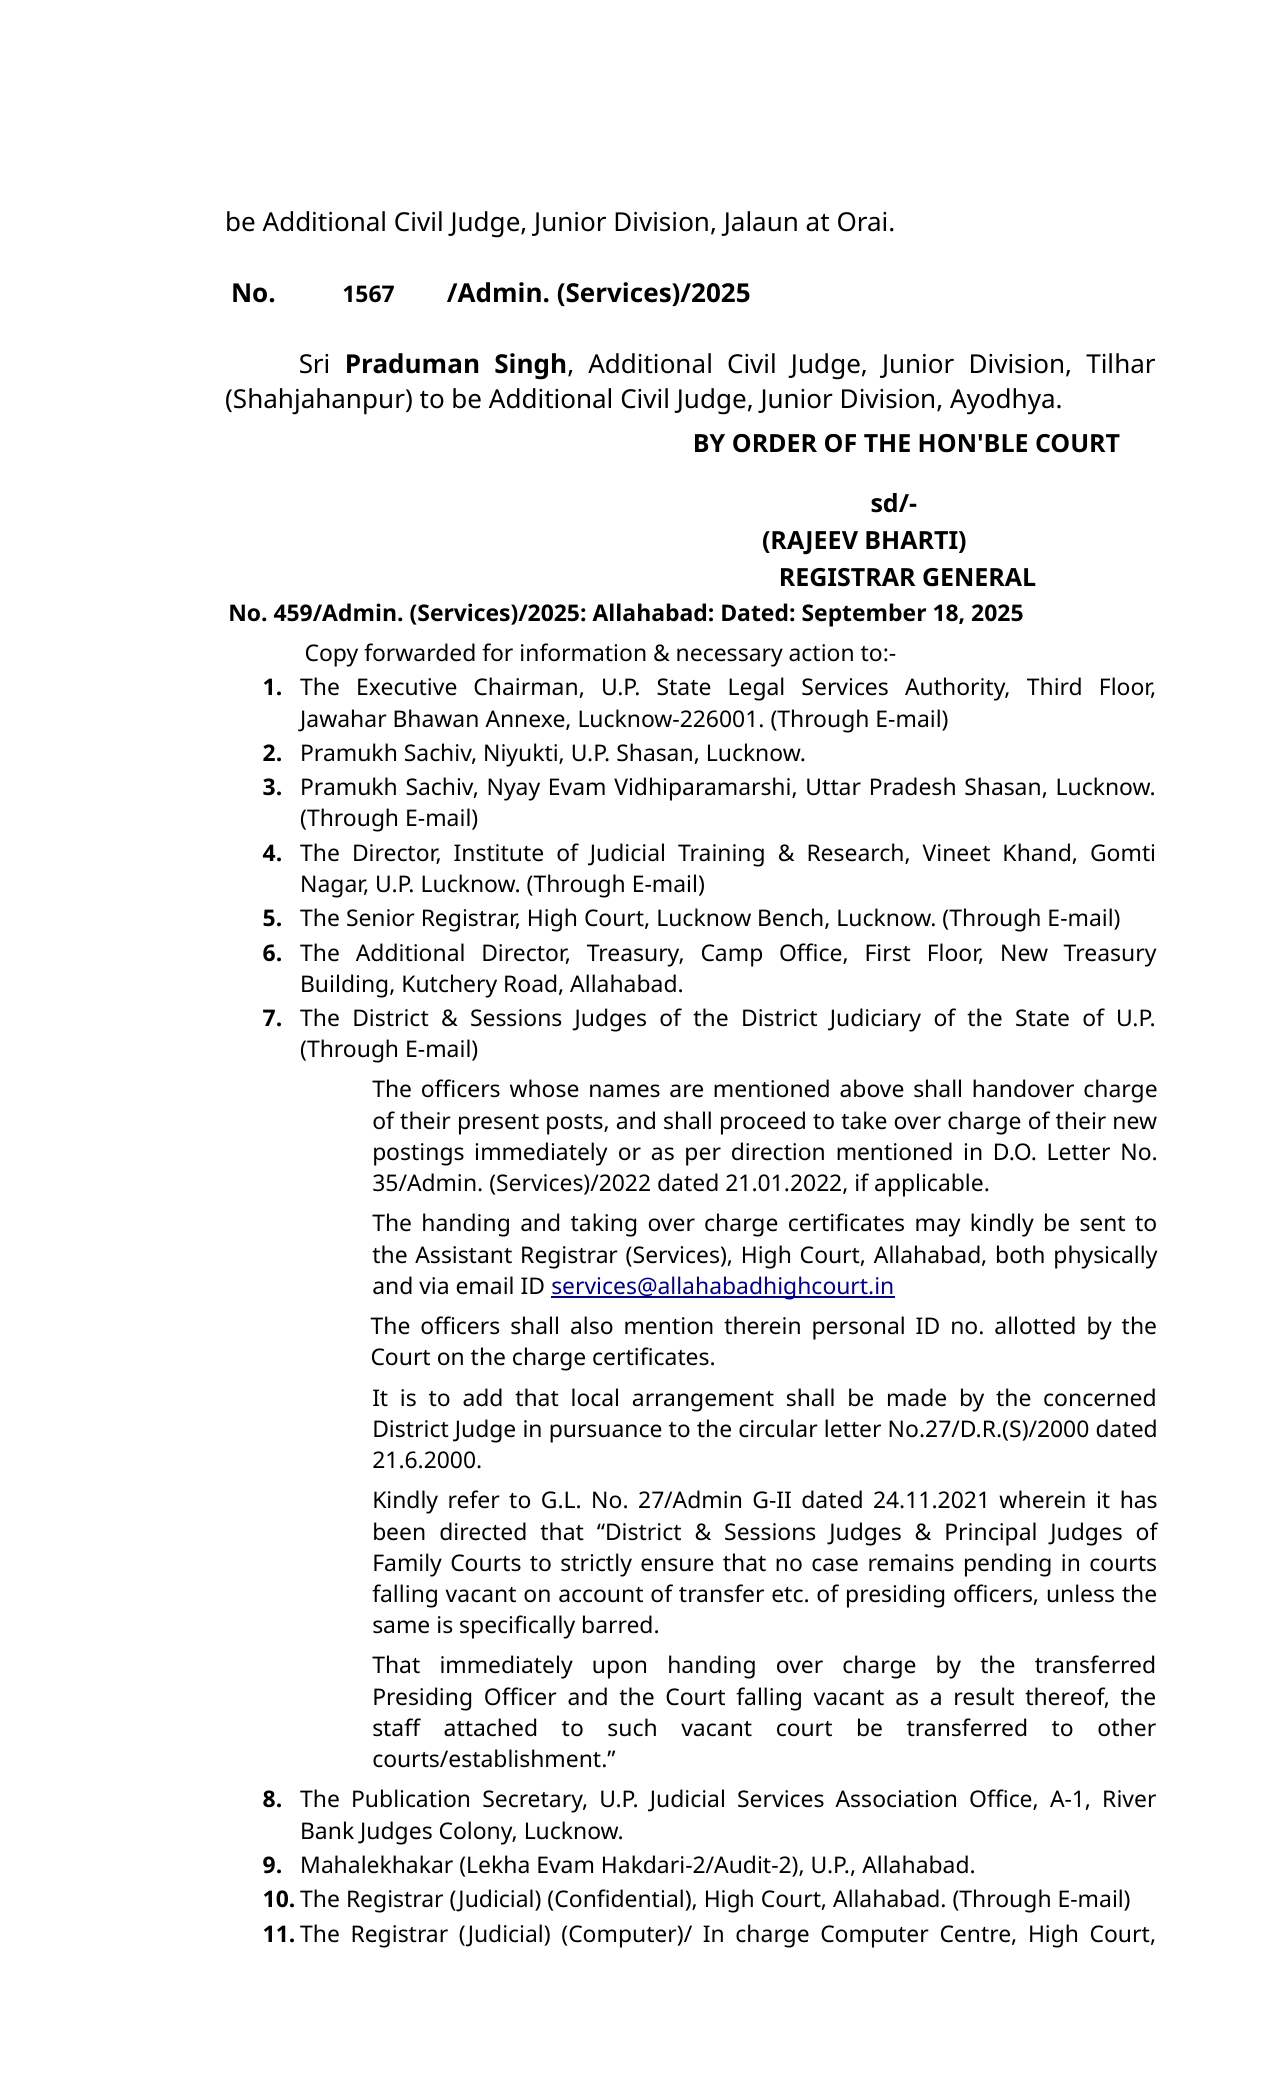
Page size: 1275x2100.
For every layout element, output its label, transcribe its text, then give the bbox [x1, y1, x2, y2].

list Mahalekhakar (Lekha Evam Hakdari-2/Audit-2), U.P., Allahabad. [262, 1849, 1157, 1880]
text Kindly refer to G.L. No. 27/Admin G-II dated 24.11.2021 wherein it has been directed that “District & Sessions Judges & Principal Judges of Family Courts to strictly ensure that no case remains pending in courts falling vacant on account of transfer etc. of presiding officers, unless the same is specifically barred. [302, 1484, 1158, 1641]
list The Senior Registrar, High Court, Lucknow Bench, Lucknow. (Through E-mail) [262, 902, 1157, 933]
text REGISTRAR GENERAL [225, 560, 1157, 594]
text That immediately upon handing over charge by the transferred Presiding Officer and the Court falling vacant as a result thereof, the staff attached to such vacant court be transferred to other courts/establishment.” [372, 1649, 1157, 1774]
text Sri Praduman Singh, Additional Civil Judge, Junior Division, Tilhar (Shahjahanpur) to be Additional Civil Judge, Junior Division, Ayodhya. [225, 346, 1157, 417]
text Copy forwarded for information & necessary action to:- [225, 637, 1157, 668]
text The officers shall also mention therein personal ID no. allotted by the Court on the charge certificates. [370, 1310, 1158, 1373]
list Pramukh Sachiv, Niyukti, U.P. Shasan, Lucknow. [262, 737, 1157, 768]
text be Additional Civil Judge, Junior Division, Jalaun at Orai. [225, 203, 1157, 239]
list The District & Sessions Judges of the District Judiciary of the State of U.P. (Through E-mail) [262, 1002, 1157, 1064]
list Pramukh Sachiv, Nyay Evam Vidhiparamarshi, Uttar Pradesh Shasan, Lucknow. (Through E-mail) [262, 771, 1157, 834]
list The Additional Director, Treasury, Camp Office, First Floor, New Treasury Building, Kutchery Road, Allahabad. [262, 936, 1157, 999]
list The Executive Chairman, U.P. State Legal Services Authority, Third Floor, Jawahar Bhawan Annexe, Lucknow-226001. (Through E-mail) [262, 671, 1157, 734]
text sd/- [750, 486, 1157, 520]
list The Publication Secretary, U.P. Judicial Services Association Office, A-1, River Bank Judges Colony, Lucknow. [262, 1783, 1157, 1846]
table_header No. [225, 269, 299, 316]
text It is to add that local arrangement shall be made by the concerned District Judge in pursuance to the circular letter No.27/D.R.(S)/2000 dated 21.6.2000. [302, 1382, 1158, 1475]
list The Director, Institute of Judicial Training & Research, Vineet Khand, Gomti Nagar, U.P. Lucknow. (Through E-mail) [262, 837, 1157, 899]
text (RAJEEV BHARTI) [379, 523, 1159, 557]
list The Registrar (Judicial) (Computer)/ In charge Computer Centre, High Court, [262, 1917, 1157, 1949]
table_header [299, 269, 441, 316]
text No. 459/Admin. (Services)/2025: Allahabad: Dated: September 18, 2025 [228, 597, 1157, 628]
table_header /Admin. (Services)/2025 [441, 269, 784, 316]
subtitle BY ORDER OF THE HON'BLE COURT [150, 426, 1202, 460]
text The handing and taking over charge certificates may kindly be sent to the Assistant Registrar (Services), High Court, Allahabad, both physically and via email ID services@allahabadhighcourt.in [372, 1207, 1158, 1301]
text The officers whose names are mentioned above shall handover charge of their present posts, and shall proceed to take over charge of their new postings immediately or as per direction mentioned in D.O. Letter No. 35/Admin. (Services)/2022 dated 21.01.2022, if applicable. [302, 1073, 1158, 1198]
list The Registrar (Judicial) (Confidential), High Court, Allahabad. (Through E-mail) [262, 1883, 1157, 1914]
